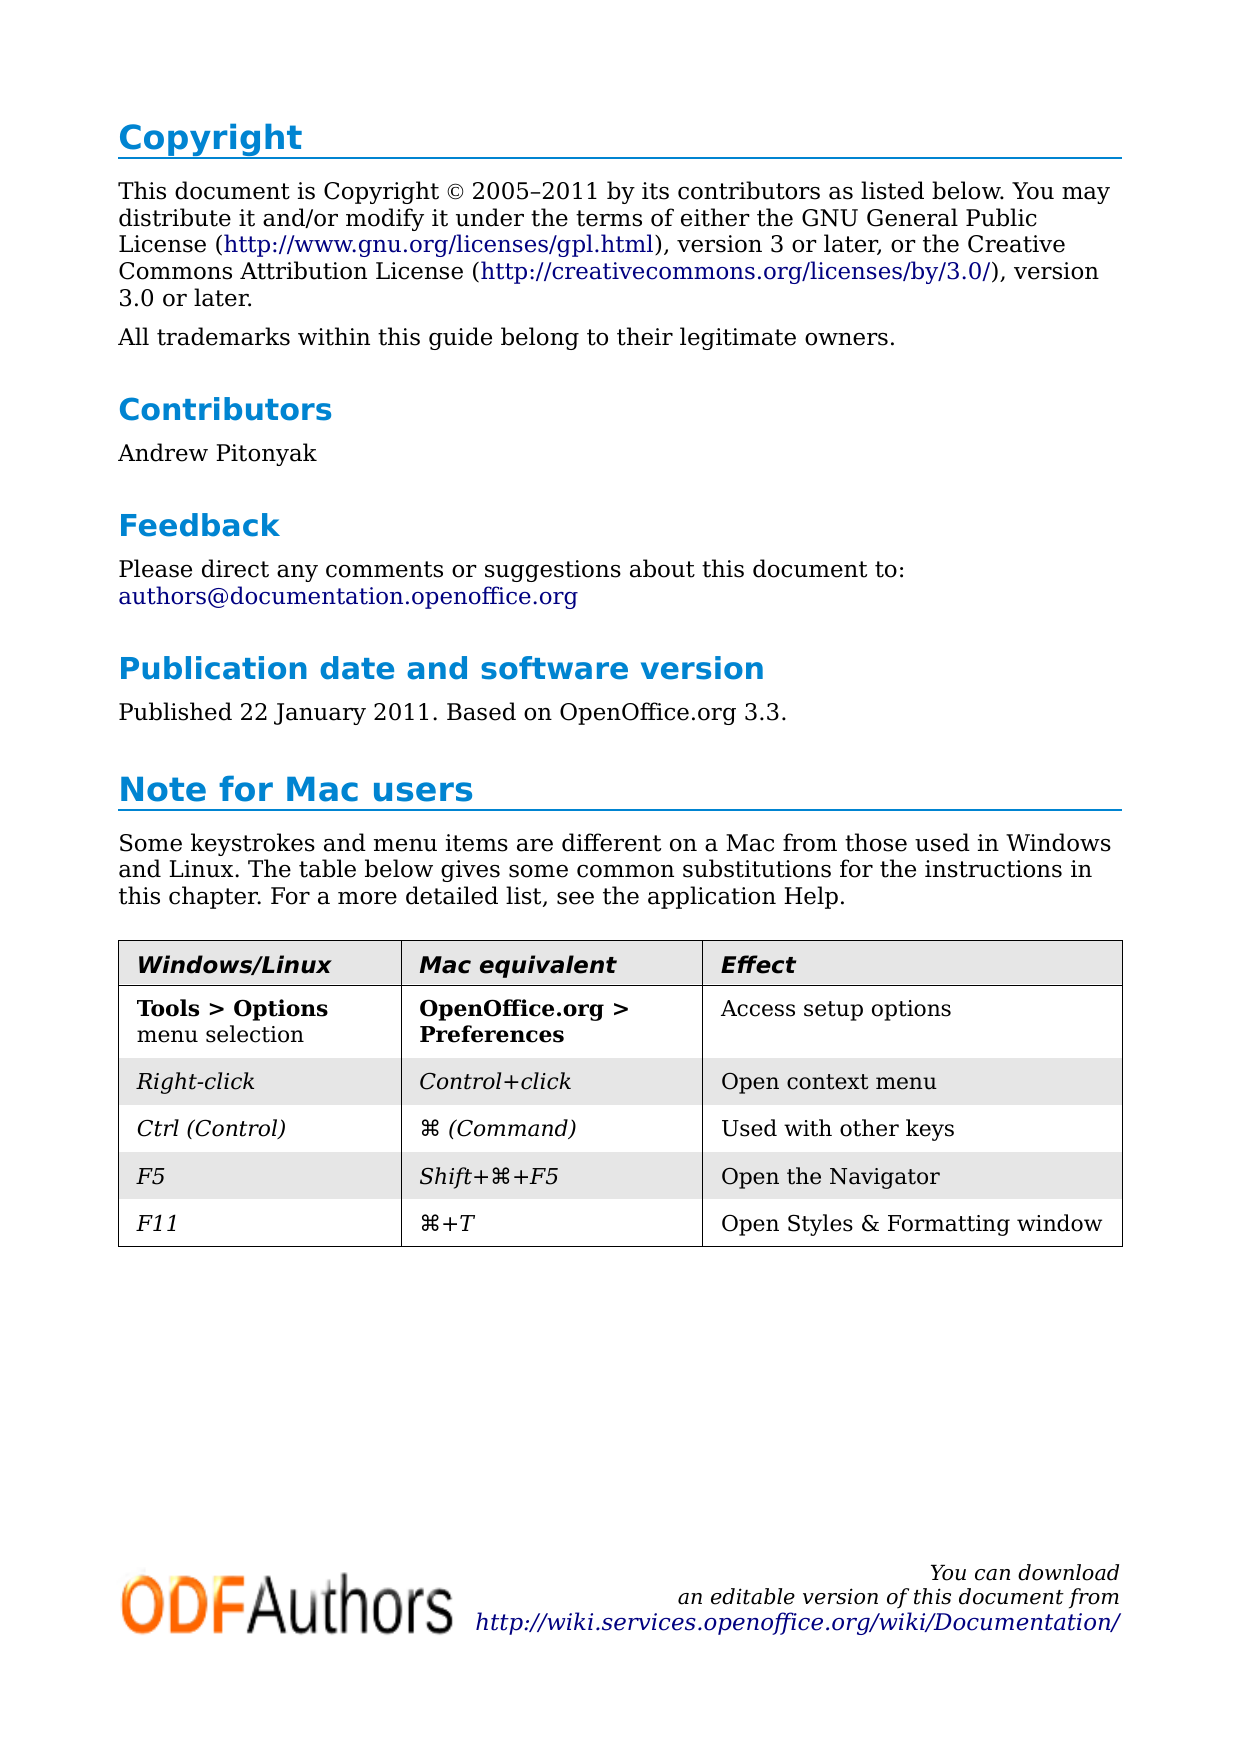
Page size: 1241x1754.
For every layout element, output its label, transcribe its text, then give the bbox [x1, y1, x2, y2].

subtitle Copyright [118, 118, 1122, 157]
table_cell Open Styles & Formatting window [703, 1199, 1122, 1246]
table_cell z+T [402, 1199, 702, 1246]
text Some keystrokes and menu items are different on a Mac from those used in Windows and Linux. The table below gives some common substitutions for the instructions in this chapter. For a more detailed list, see the application Help. [118, 830, 1122, 910]
table_cell Tools > Options menu selection [119, 986, 401, 1058]
table_cell F5 [119, 1152, 401, 1199]
picture [116, 1567, 459, 1642]
text This document is Copyright © 2005–2011 by its contributors as listed below. You may distribute it and/or modify it under the terms of either the GNU General Public License (http://www.gnu.org/licenses/gpl.html), version 3 or later, or the Creative Commons Attribution License (http://creativecommons.org/licenses/by/3.0/), version 3.0 or later. [118, 178, 1122, 311]
table_cell Ctrl (Control) [119, 1105, 401, 1152]
table_cell Shift+z+F5 [402, 1152, 702, 1199]
text Please direct any comments or suggestions about this document to: authors@documentation.openoffice.org [118, 556, 1122, 609]
text Published 22 January 2011. Based on OpenOffice.org 3.3. [118, 699, 1122, 726]
table_cell Open the Navigator [703, 1152, 1122, 1199]
table_cell Access setup options [703, 986, 1122, 1058]
text All trademarks within this guide belong to their legitimate owners. [118, 324, 1122, 351]
text Publication date and software version [118, 651, 1122, 687]
table_cell F11 [119, 1199, 401, 1246]
table_cell Open context menu [703, 1058, 1122, 1105]
table_cell OpenOffice.org > Preferences [402, 986, 702, 1058]
text Contributors [118, 392, 1122, 428]
text Feedback [118, 509, 1122, 544]
table_cell Control+click [402, 1058, 702, 1105]
table_header Windows/Linux [119, 941, 401, 984]
table_cell Used with other keys [703, 1105, 1122, 1152]
table_cell Right-click [119, 1058, 401, 1105]
table_header Effect [703, 941, 1122, 984]
subtitle Note for Mac users [118, 770, 1122, 809]
table_header Mac equivalent [402, 941, 702, 984]
table_cell z (Command) [402, 1105, 702, 1152]
text Andrew Pitonyak [118, 440, 1122, 467]
